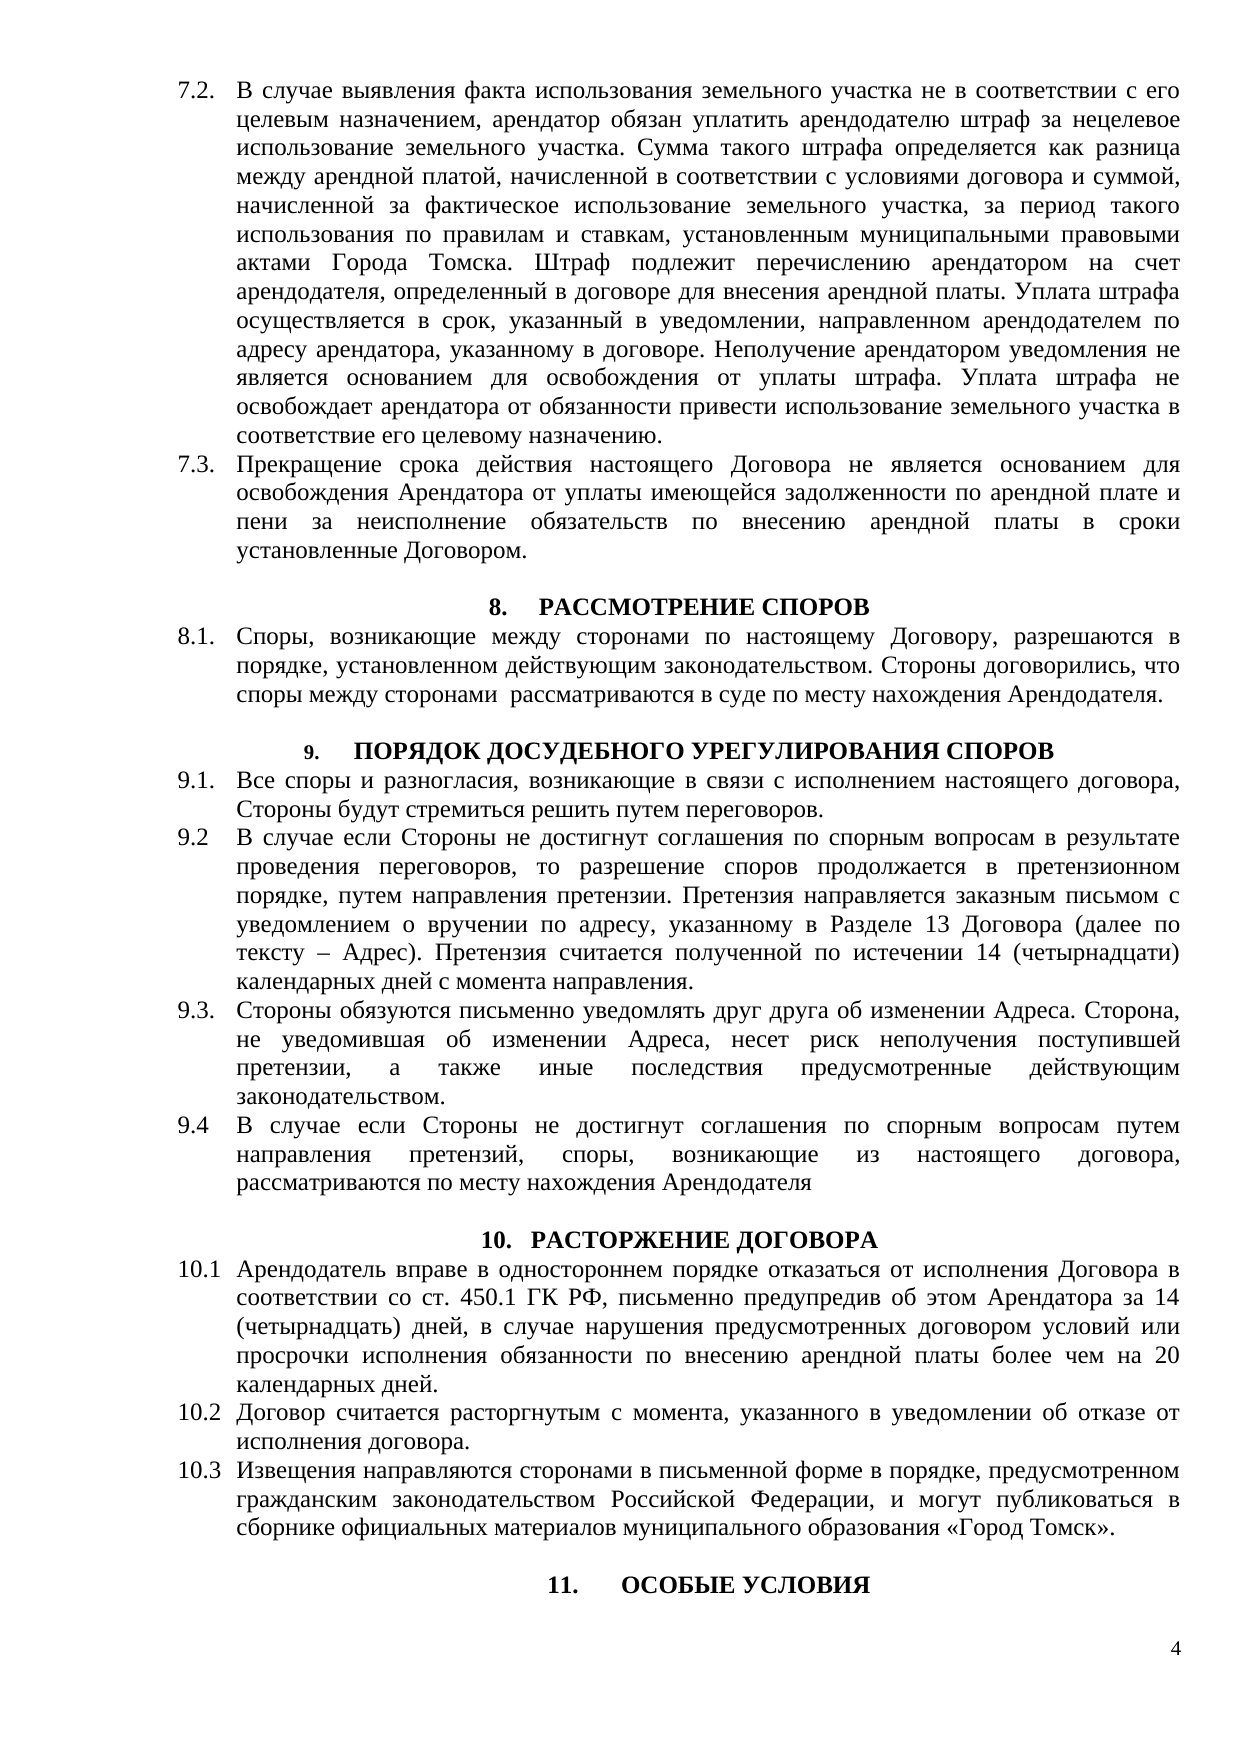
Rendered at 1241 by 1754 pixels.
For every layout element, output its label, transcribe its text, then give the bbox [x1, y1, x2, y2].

text 10.3 Извещения направляются сторонами в письменной форме в порядке, предусмотренном гражданским законодательством Российской Федерации, и могут публиковаться в сборнике официальных материалов муниципального образования «Город Томск». [177, 1455, 1181, 1541]
list РАССМОТРЕНИЕ СПОРОВ [177, 592, 1181, 621]
list РАСТОРЖЕНИЕ ДОГОВОРА [177, 1225, 1181, 1254]
text 9.4 В случае если Стороны не достигнут соглашения по спорным вопросам путем направления претензий, споры, возникающие из настоящего договора, рассматриваются по месту нахождения Арендодателя [177, 1110, 1181, 1196]
text 9.1. Все споры и разногласия, возникающие в связи с исполнением настоящего договора, Стороны будут стремиться решить путем переговоров. [177, 765, 1181, 822]
list Споры, возникающие между сторонами по настоящему Договору, разрешаются в порядке, установленном действующим законодательством. Стороны договорились, что споры между сторонами рассматриваются в суде по месту нахождения Арендодателя. [177, 621, 1181, 707]
list ПОРЯДОК ДОСУДЕБНОГО УРЕГУЛИРОВАНИЯ СПОРОВ [177, 736, 1181, 765]
text 9.3. Стороны обязуются письменно уведомлять друг друга об изменении Адреса. Сторона, не уведомившая об изменении Адреса, несет риск неполучения поступившей претензии, а также иные последствия предусмотренные действующим законодательством. [177, 995, 1181, 1110]
text 9.2 В случае если Стороны не достигнут соглашения по спорным вопросам в результате проведения переговоров, то разрешение споров продолжается в претензионном порядке, путем направления претензии. Претензия направляется заказным письмом с уведомлением о вручении по адресу, указанному в Разделе 13 Договора (далее по тексту – Адрес). Претензия считается полученной по истечении 14 (четырнадцати) календарных дней с момента направления. [177, 822, 1181, 995]
list В случае выявления факта использования земельного участка не в соответствии с его целевым назначением, арендатор обязан уплатить арендодателю штраф за нецелевое использование земельного участка. Сумма такого штрафа определяется как разница между арендной платой, начисленной в соответствии с условиями договора и суммой, начисленной за фактическое использование земельного участка, за период такого использования по правилам и ставкам, установленным муниципальными правовыми актами Города Томска. Штраф подлежит перечислению арендатором на счет арендодателя, определенный в договоре для внесения арендной платы. Уплата штрафа осуществляется в срок, указанный в уведомлении, направленном арендодателем по адресу арендатора, указанному в договоре. Неполучение арендатором уведомления не является основанием для освобождения от уплаты штрафа. Уплата штрафа не освобождает арендатора от обязанности привести использование земельного участка в соответствие его целевому назначению. [177, 75, 1181, 449]
list Прекращение срока действия настоящего Договора не является основанием для освобождения Арендатора от уплаты имеющейся задолженности по арендной плате и пени за неисполнение обязательств по внесению арендной платы в сроки установленные Договором. [177, 449, 1181, 564]
text 10.1 Арендодатель вправе в одностороннем порядке отказаться от исполнения Договора в соответствии со ст. 450.1 ГК РФ, письменно предупредив об этом Арендатора за 14 (четырнадцать) дней, в случае нарушения предусмотренных договором условий или просрочки исполнения обязанности по внесению арендной платы более чем на 20 календарных дней. [177, 1254, 1181, 1397]
list ОСОБЫЕ УСЛОВИЯ [236, 1570, 1181, 1599]
text 10.2 Договор считается расторгнутым с момента, указанного в уведомлении об отказе от исполнения договора. [177, 1397, 1181, 1455]
